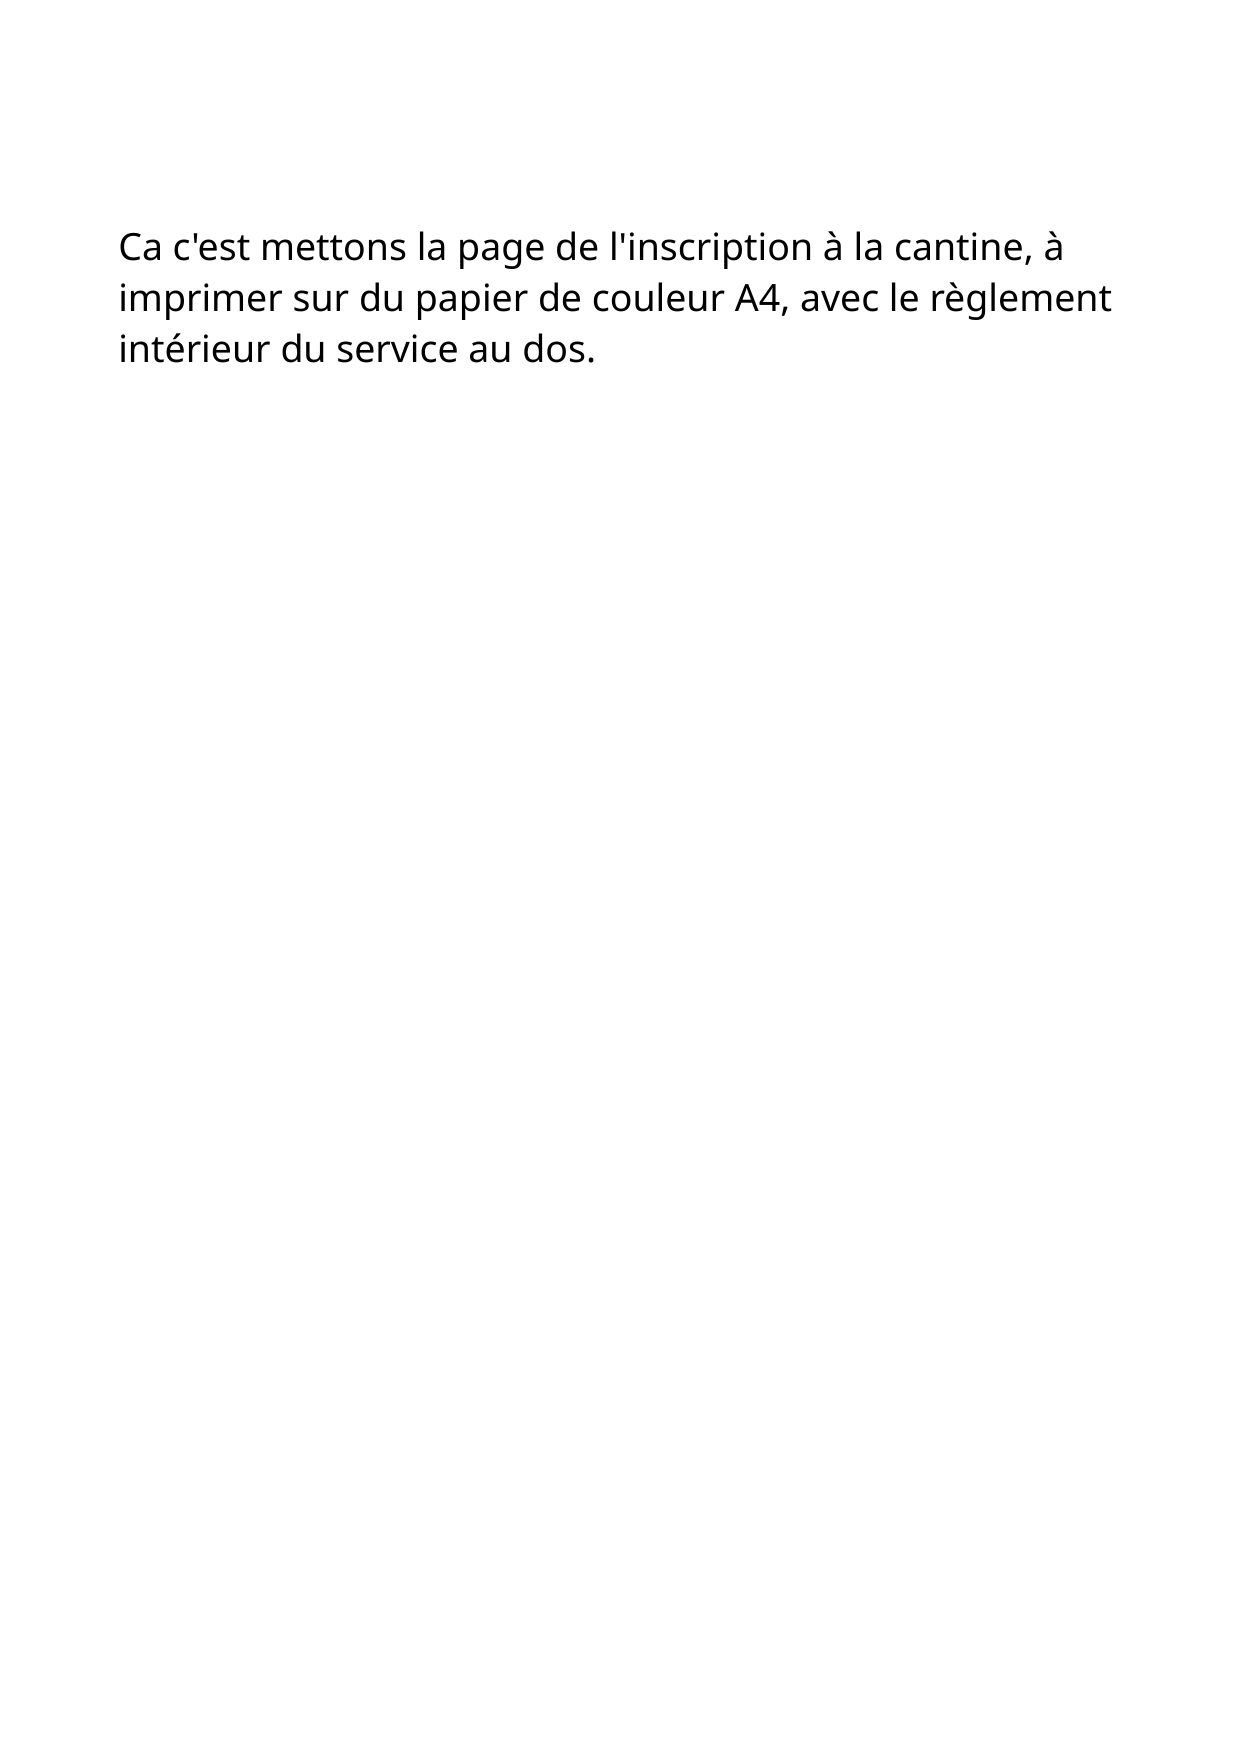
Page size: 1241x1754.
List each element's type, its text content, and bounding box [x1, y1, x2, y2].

text Ca c'est mettons la page de l'inscription à la cantine, à imprimer sur du papier de couleur A4, avec le règlement intérieur du service au dos. [118, 220, 1122, 373]
